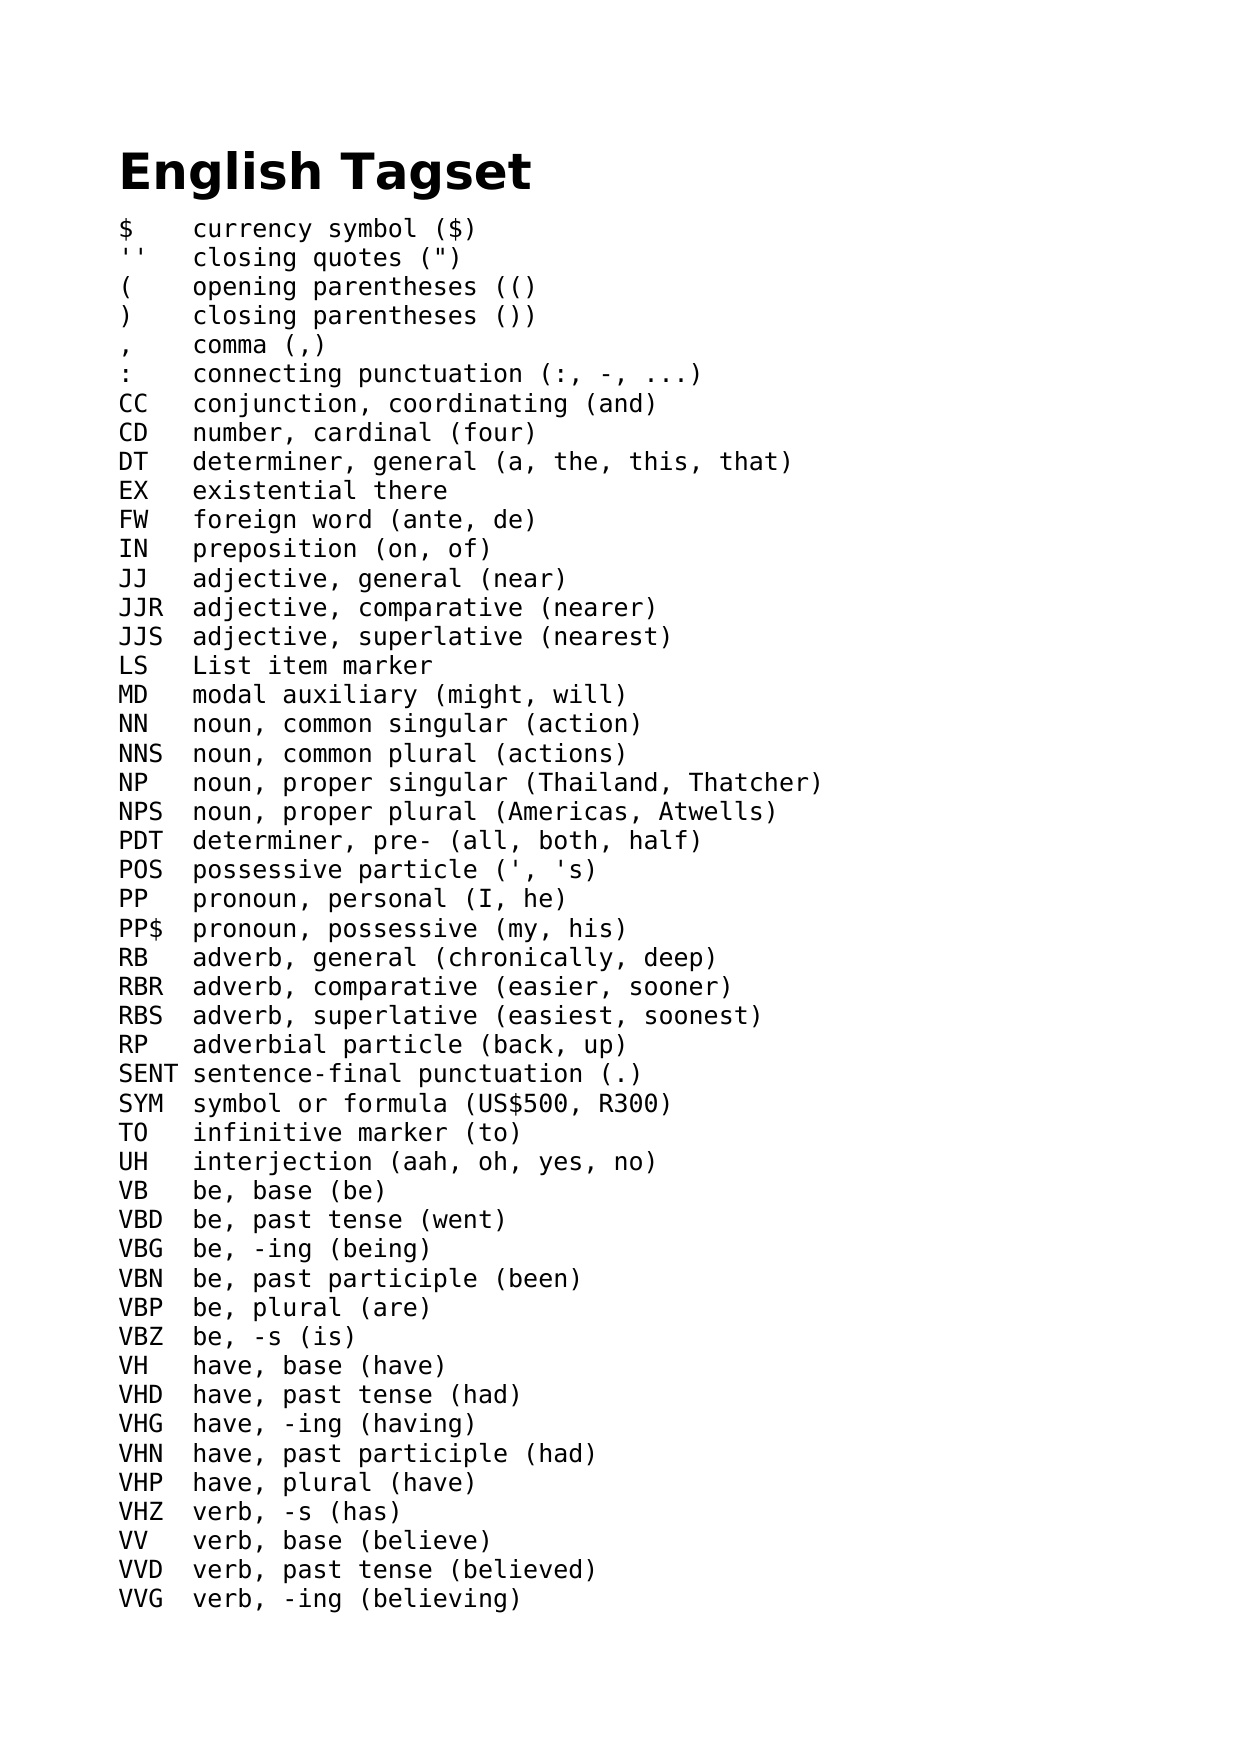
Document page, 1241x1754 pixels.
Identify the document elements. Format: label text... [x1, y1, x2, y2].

text $ currency symbol ($) '' closing quotes (") ( opening parentheses (() ) closing parentheses ()) , comma (,) : connecting punctuation (:, -, ...) CC conjunction, coordinating (and) CD number, cardinal (four) DT determiner, general (a, the, this, that) EX existential there FW foreign word (ante, de) IN preposition (on, of) JJ adjective, general (near) JJR adjective, comparative (nearer) JJS adjective, superlative (nearest) LS List item marker MD modal auxiliary (might, will) NN noun, common singular (action) NNS noun, common plural (actions) NP noun, proper singular (Thailand, Thatcher) NPS noun, proper plural (Americas, Atwells) PDT determiner, pre- (all, both, half) POS possessive particle (', 's) PP pronoun, personal (I, he) PP$ pronoun, possessive (my, his) RB adverb, general (chronically, deep) RBR adverb, comparative (easier, sooner) RBS adverb, superlative (easiest, soonest) RP adverbial particle (back, up) SENT sentence-final punctuation (.) SYM symbol or formula (US$500, R300) TO infinitive marker (to) UH interjection (aah, oh, yes, no) VB be, base (be) VBD be, past tense (went) VBG be, -ing (being) VBN be, past participle (been) VBP be, plural (are) VBZ be, -s (is) VH have, base (have) VHD have, past tense (had) VHG have, -ing (having) VHN have, past participle (had) VHP have, plural (have) VHZ verb, -s (has) VV verb, base (believe) VVD verb, past tense (believed) VVG verb, -ing (believing) [118, 214, 1122, 1614]
subtitle English Tagset [118, 143, 1122, 201]
